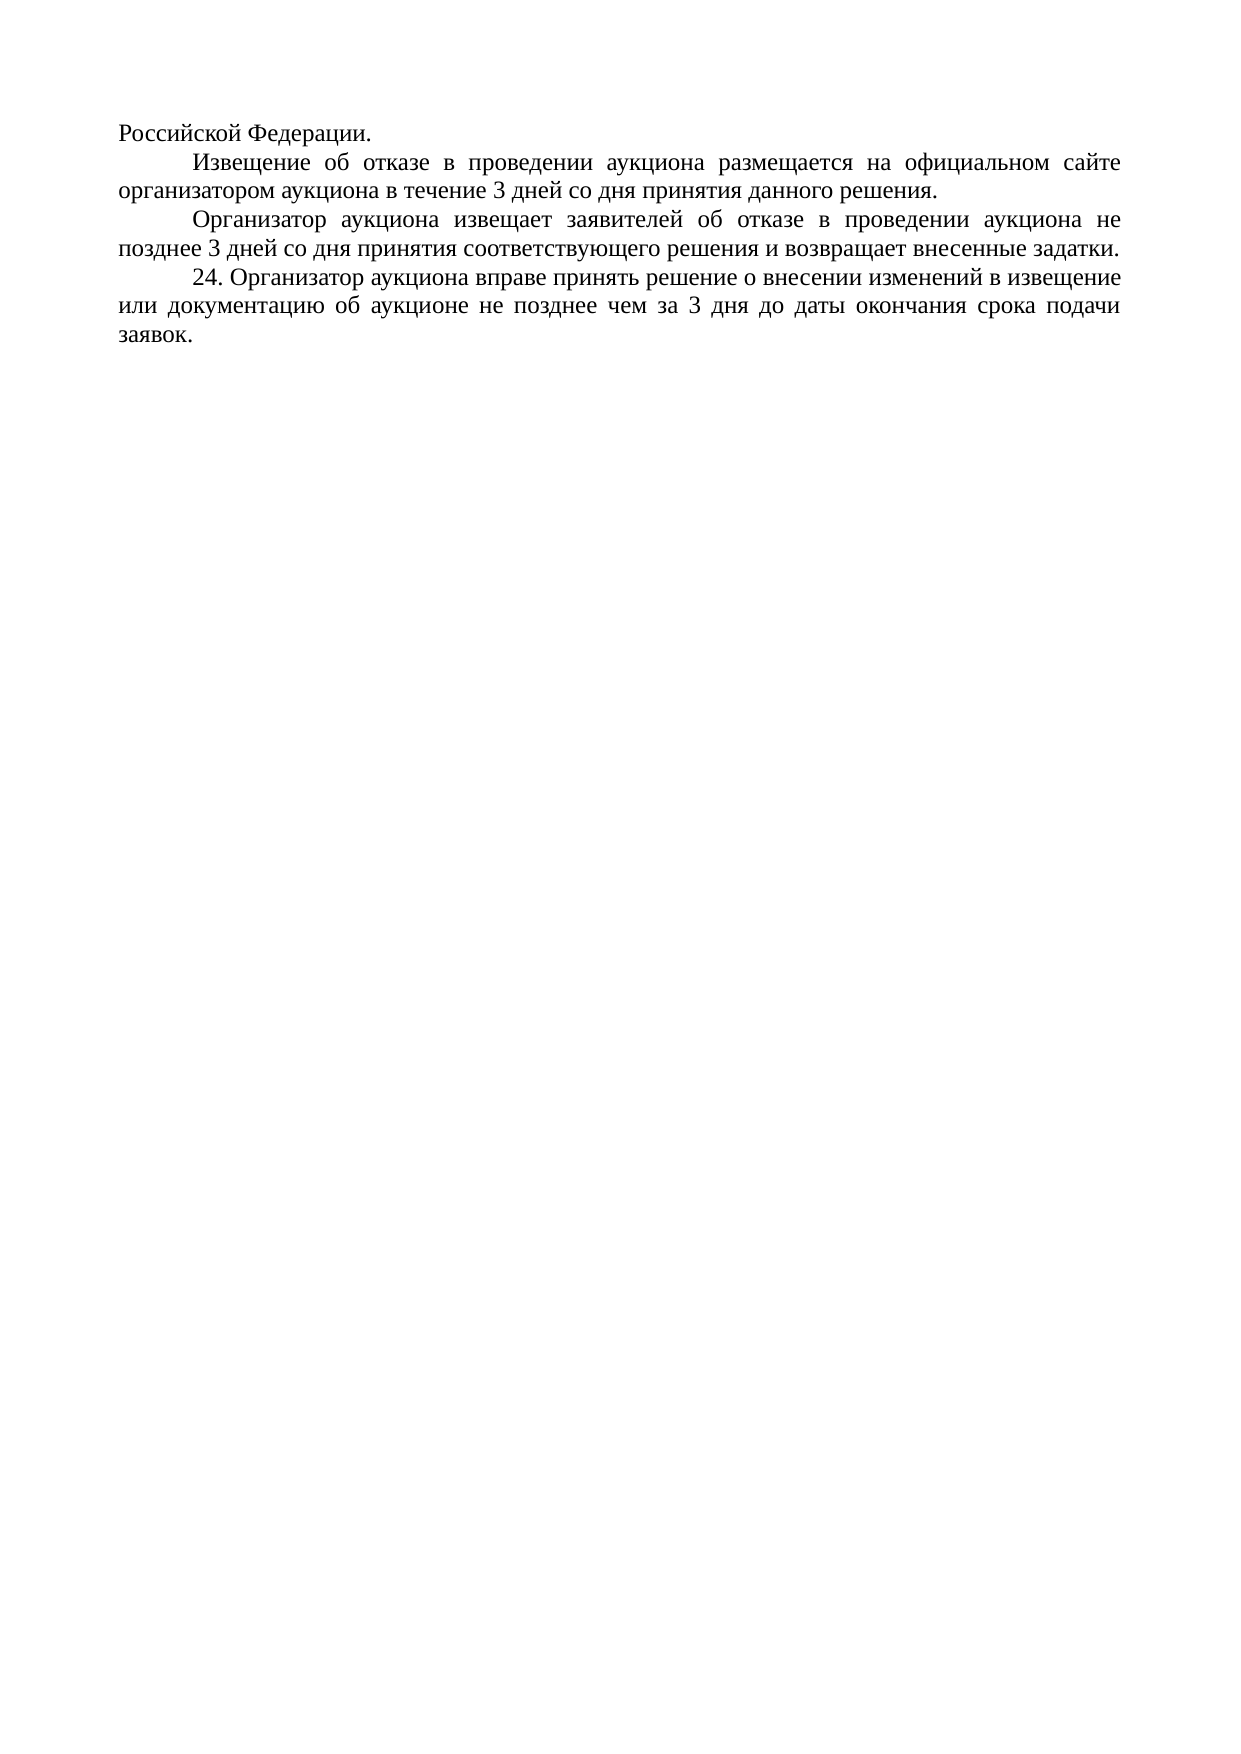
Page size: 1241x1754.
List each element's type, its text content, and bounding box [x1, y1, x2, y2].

text 24. Организатор аукциона вправе принять решение о внесении изменений в извещение или документацию об аукционе не позднее чем за 3 дня до даты окончания срока подачи заявок. [118, 262, 1122, 348]
text Организатор аукциона извещает заявителей об отказе в проведении аукциона не позднее 3 дней со дня принятия соответствующего решения и возвращает внесенные задатки. [118, 204, 1122, 262]
text Извещение об отказе в проведении аукциона размещается на официальном сайте организатором аукциона в течение 3 дней со дня принятия данного решения. [118, 147, 1122, 204]
text Российской Федерации. [118, 118, 1122, 147]
